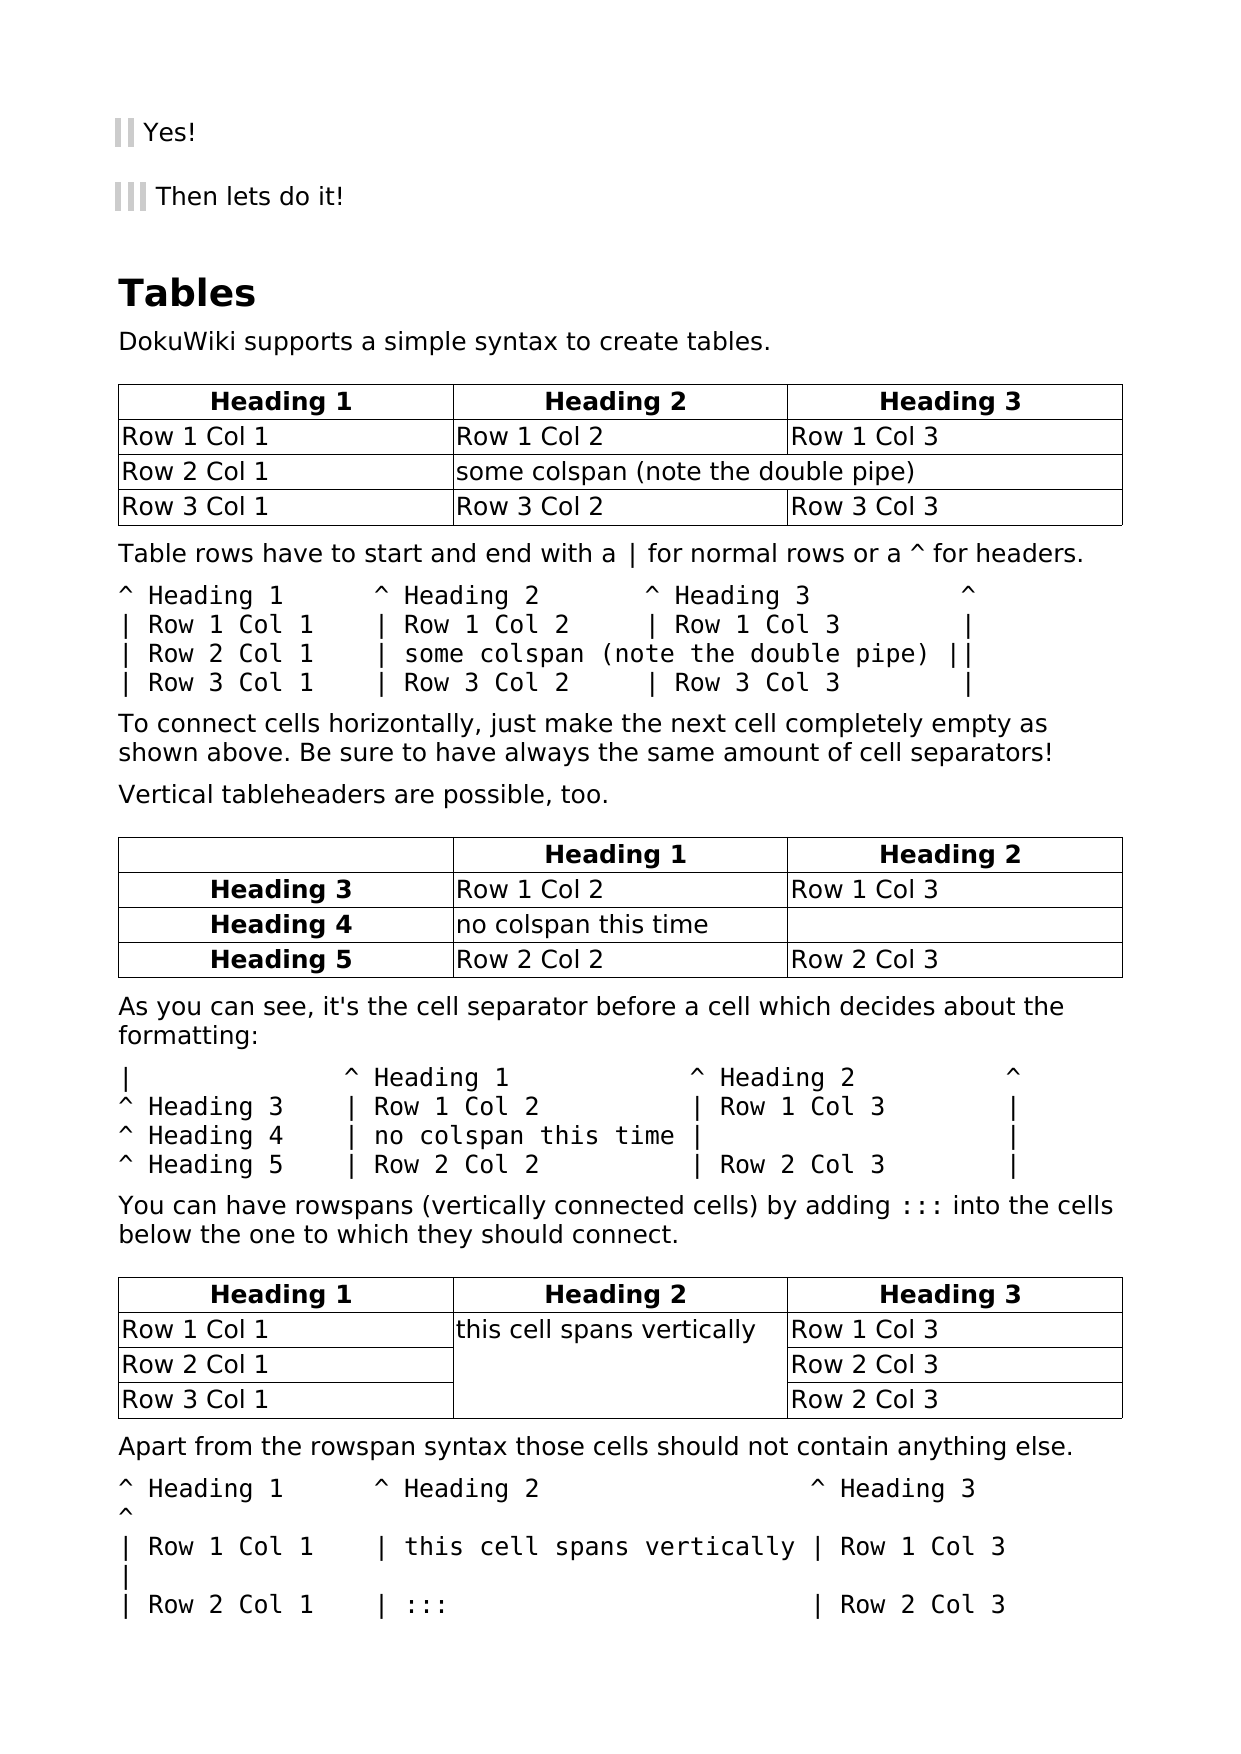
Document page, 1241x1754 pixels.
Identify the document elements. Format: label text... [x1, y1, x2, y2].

table_cell Heading 4 [119, 908, 453, 942]
table_header [121, 118, 128, 147]
table_cell Row 2 Col 3 [788, 1383, 1122, 1417]
table_header Heading 1 [119, 1278, 453, 1312]
table_header [119, 838, 453, 872]
table_cell Row 3 Col 2 [454, 490, 787, 524]
table_cell Heading 3 [119, 873, 453, 907]
text To connect cells horizontally, just make the next cell completely empty as shown above. Be sure to have always the same amount of cell separators! [118, 709, 1122, 768]
table_cell Row 1 Col 3 [788, 420, 1122, 454]
table_cell Row 1 Col 2 [454, 420, 787, 454]
table_cell this cell spans vertically [454, 1313, 787, 1417]
table_cell Heading 5 [119, 943, 453, 977]
table_header [1097, 182, 1109, 211]
text | ^ Heading 1 ^ Heading 2 ^ ^ Heading 3 | Row 1 Col 2 | Row 1 Col 3 | ^ Heading 4 | no colspan this time | | ^ Heading 5 | Row 2 Col 2 | Row 2 Col 3 | [118, 1063, 1122, 1179]
table_cell Row 3 Col 1 [119, 490, 453, 524]
text DokuWiki supports a simple syntax to create tables. [118, 328, 1122, 357]
table_header Then lets do it! [146, 182, 1097, 211]
subtitle Tables [118, 271, 1122, 315]
text ^ Heading 1 ^ Heading 2 ^ Heading 3 ^ | Row 1 Col 1 | Row 1 Col 2 | Row 1 Col 3 | | Row 2 Col 1 | some colspan (note the double pipe) || | Row 3 Col 1 | Row 3 Col 2 | Row 3 Col 3 | [118, 581, 1122, 698]
table_cell some colspan (note the double pipe) [454, 455, 1122, 489]
table_header Heading 2 [454, 385, 787, 419]
table_cell Row 2 Col 1 [119, 455, 453, 489]
text Table rows have to start and end with a | for normal rows or a ^ for headers. [118, 539, 1122, 568]
table_header Heading 3 [788, 1278, 1122, 1312]
table_cell Row 1 Col 1 [119, 1313, 453, 1347]
table_header [1109, 182, 1122, 211]
text Vertical tableheaders are possible, too. [118, 780, 1122, 809]
table_cell Row 3 Col 3 [788, 490, 1122, 524]
table_cell Row 1 Col 3 [788, 1313, 1122, 1347]
table_cell Row 2 Col 3 [788, 943, 1122, 977]
table_cell no colspan this time [454, 908, 787, 942]
table_cell Row 3 Col 1 [119, 1383, 453, 1417]
table_header Heading 1 [119, 385, 453, 419]
table_cell Row 1 Col 3 [788, 873, 1122, 907]
table_header [1109, 118, 1122, 147]
table_cell Row 2 Col 2 [454, 943, 787, 977]
table_header Heading 2 [788, 838, 1122, 872]
table_header Yes! [134, 118, 1109, 147]
table_header [121, 182, 128, 211]
text As you can see, it's the cell separator before a cell which decides about the formatting: [118, 992, 1122, 1050]
table_cell Row 2 Col 3 [788, 1348, 1122, 1382]
table_header Heading 2 [454, 1278, 787, 1312]
table_header Heading 3 [788, 385, 1122, 419]
table_cell Row 1 Col 2 [454, 873, 787, 907]
table_header [134, 182, 140, 211]
text You can have rowspans (vertically connected cells) by adding ::: into the cells below the one to which they should connect. [118, 1191, 1122, 1250]
table_header Heading 1 [454, 838, 787, 872]
table_cell Row 1 Col 1 [119, 420, 453, 454]
text ^ Heading 1 ^ Heading 2 ^ Heading 3 ^ | Row 1 Col 1 | this cell spans vertically | Row 1 Col 3 | | Row 2 Col 1 | ::: | Row 2 Col 3 [118, 1474, 1122, 1620]
table_cell Row 2 Col 1 [119, 1348, 453, 1382]
table_cell [788, 908, 1122, 942]
text Apart from the rowspan syntax those cells should not contain anything else. [118, 1432, 1122, 1461]
